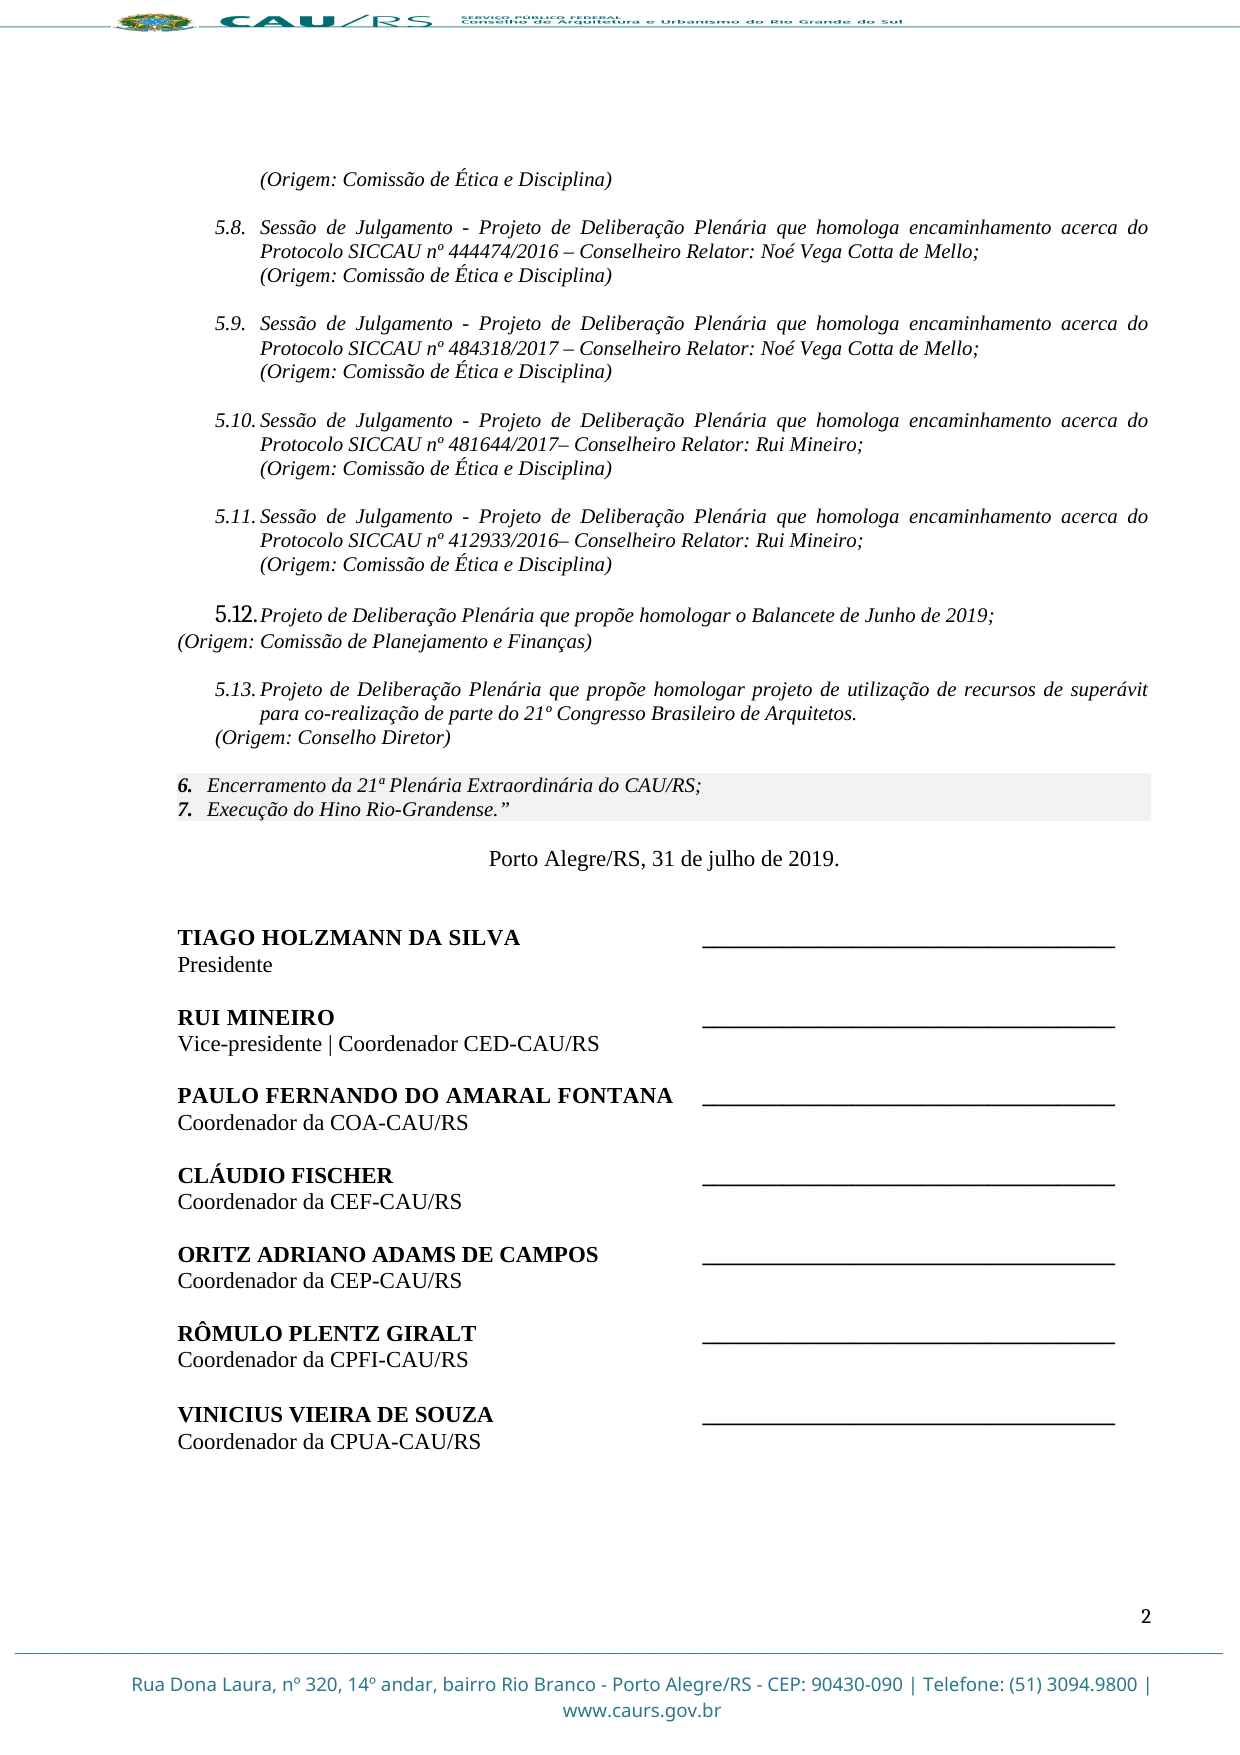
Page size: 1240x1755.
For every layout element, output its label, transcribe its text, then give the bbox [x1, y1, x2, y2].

list (Origem: Comissão de Ética e Disciplina) [260, 167, 1151, 191]
list (Origem: Comissão de Ética e Disciplina) [260, 359, 1151, 383]
text CLÁUDIO FISCHER ____________________________________ [177, 1162, 1151, 1188]
text Porto Alegre/RS, 31 de julho de 2019. [177, 845, 1151, 872]
table_header [663, 1428, 1151, 1457]
text PAULO FERNANDO DO AMARAL FONTANA ____________________________________ [177, 1083, 1151, 1109]
text Vice-presidente | Coordenador CED-CAU/RS [177, 1030, 1151, 1056]
list (Origem: Comissão de Ética e Disciplina) [260, 552, 1151, 576]
text TIAGO HOLZMANN DA SILVA ____________________________________ [177, 924, 1151, 951]
list Projeto de Deliberação Plenária que propõe homologar projeto de utilização de recursos de superávit para co-realização de parte do 21º Congresso Brasileiro de Arquitetos. [215, 677, 1151, 725]
text RUI MINEIRO ____________________________________ [177, 1003, 1151, 1030]
text Coordenador da CEP-CAU/RS [177, 1267, 1151, 1293]
table_header Coordenador da CPUA-CAU/RS [177, 1428, 663, 1457]
text VINICIUS VIEIRA DE SOUZA ____________________________________ [177, 1401, 1151, 1428]
list Encerramento da 21ª Plenária Extraordinária do CAU/RS; [177, 773, 1151, 797]
list Sessão de Julgamento - Projeto de Deliberação Plenária que homologa encaminhamento acerca do Protocolo SICCAU nº 484318/2017 – Conselheiro Relator: Noé Vega Cotta de Mello; [215, 311, 1151, 359]
list Sessão de Julgamento - Projeto de Deliberação Plenária que homologa encaminhamento acerca do Protocolo SICCAU nº 481644/2017– Conselheiro Relator: Rui Mineiro; [215, 408, 1151, 456]
list Projeto de Deliberação Plenária que propõe homologar o Balancete de Junho de 2019; [215, 600, 1151, 629]
text ORITZ ADRIANO ADAMS DE CAMPOS ____________________________________ [177, 1241, 1151, 1267]
text RÔMULO PLENTZ GIRALT ____________________________________ [177, 1320, 1151, 1346]
table_header [663, 1346, 1151, 1375]
list Execução do Hino Rio-Grandense.” [177, 797, 1151, 821]
text Presidente [177, 951, 1151, 977]
list Sessão de Julgamento - Projeto de Deliberação Plenária que homologa encaminhamento acerca do Protocolo SICCAU nº 412933/2016– Conselheiro Relator: Rui Mineiro; [215, 504, 1151, 552]
table_header Coordenador da CPFI-CAU/RS [177, 1346, 663, 1375]
list (Origem: Comissão de Ética e Disciplina) [260, 263, 1151, 287]
text Coordenador da COA-CAU/RS [177, 1109, 1151, 1135]
list Sessão de Julgamento - Projeto de Deliberação Plenária que homologa encaminhamento acerca do Protocolo SICCAU nº 444474/2016 – Conselheiro Relator: Noé Vega Cotta de Mello; [215, 215, 1151, 263]
text (Origem: Comissão de Planejamento e Finanças) [177, 629, 1151, 653]
list (Origem: Comissão de Ética e Disciplina) [260, 456, 1151, 480]
text Coordenador da CEF-CAU/RS [177, 1188, 1151, 1214]
list (Origem: Conselho Diretor) [215, 725, 1151, 749]
